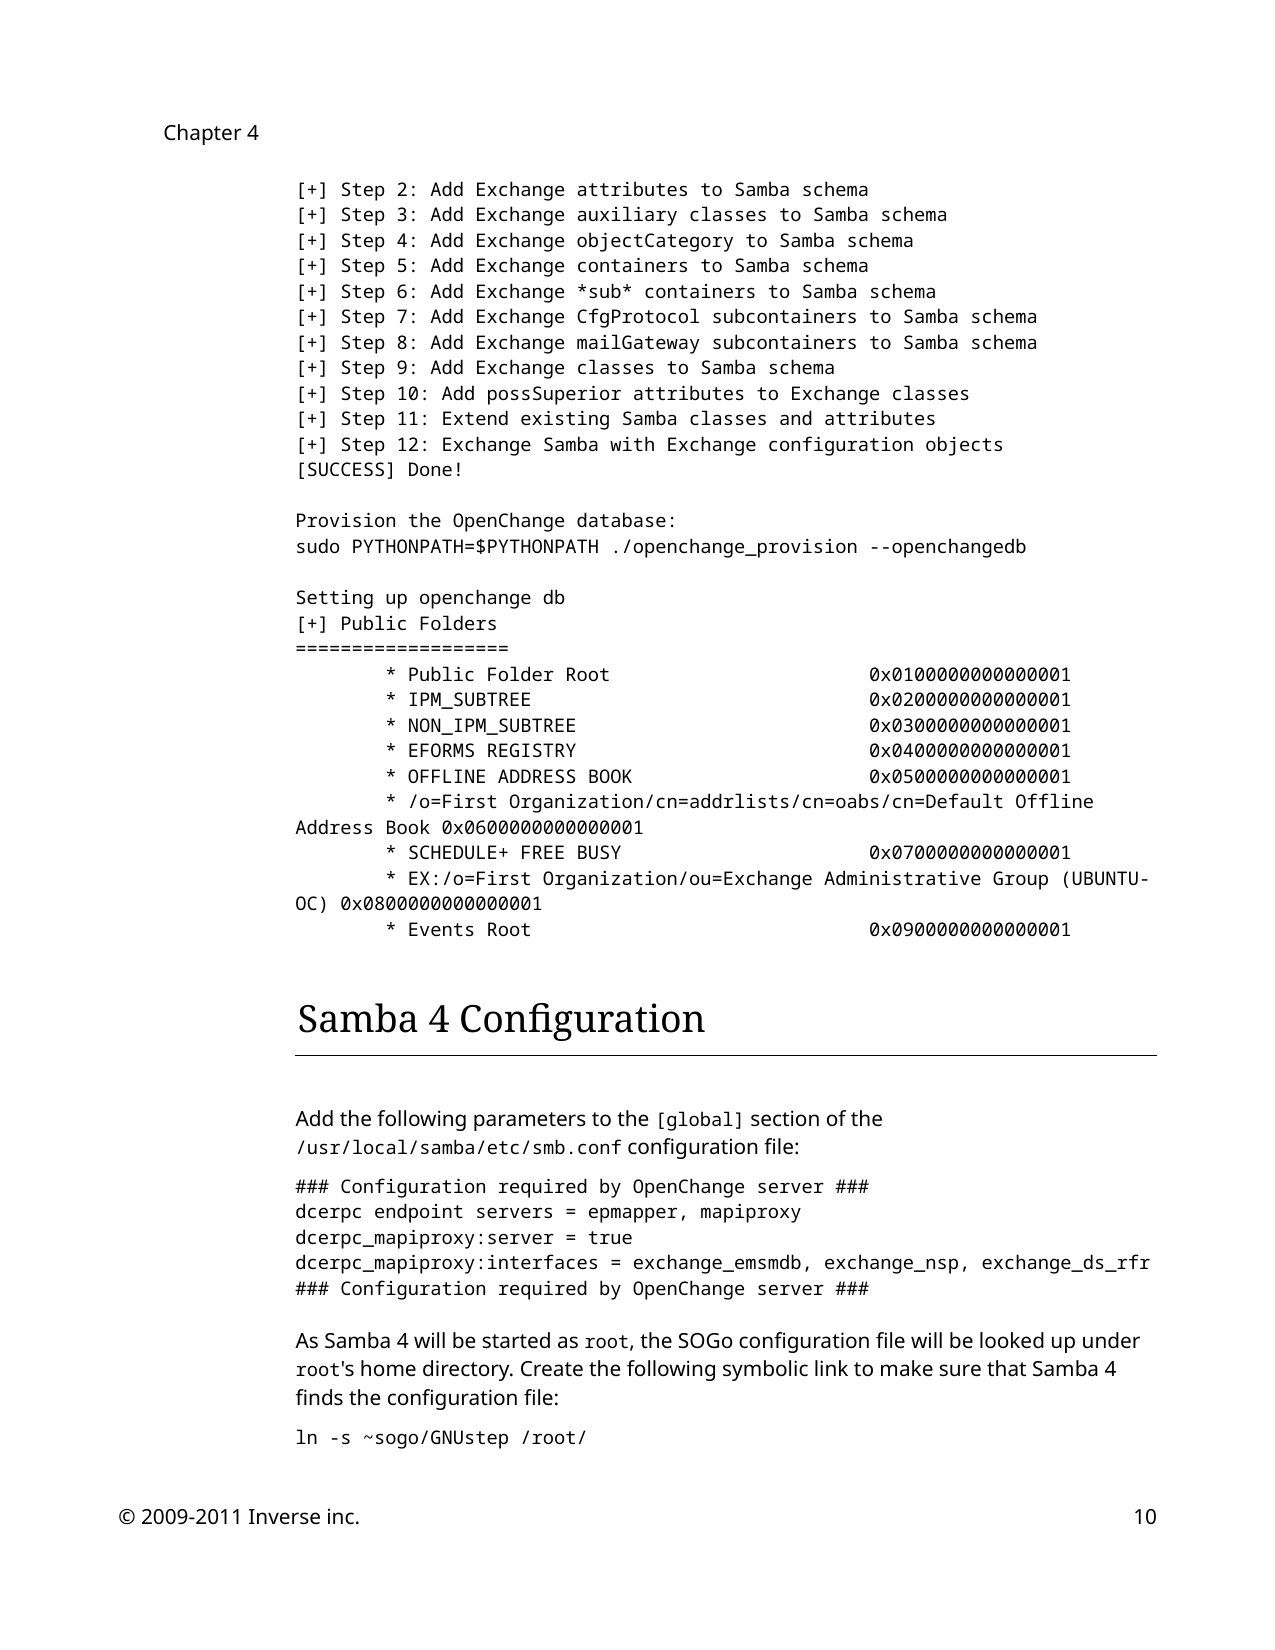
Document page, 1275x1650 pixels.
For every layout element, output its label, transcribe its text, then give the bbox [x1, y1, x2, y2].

text Setting up openchange db [295, 584, 1157, 610]
text ### Configuration required by OpenChange server ### [295, 1173, 1157, 1198]
text [+] Step 6: Add Exchange *sub* containers to Samba schema [295, 278, 1157, 304]
text * EFORMS REGISTRY 0x0400000000000001 [295, 737, 1157, 763]
text ### Configuration required by OpenChange server ### [295, 1275, 1157, 1301]
text Add the following parameters to the [global] section of the /usr/local/samba/etc/smb.conf configuration file: [295, 1104, 1157, 1161]
text * NON_IPM_SUBTREE 0x0300000000000001 [295, 712, 1157, 737]
text [+] Step 12: Exchange Samba with Exchange configuration objects [295, 431, 1157, 457]
text [+] Public Folders [295, 610, 1157, 635]
text [+] Step 3: Add Exchange auxiliary classes to Samba schema [295, 202, 1157, 227]
text * EX:/o=First Organization/ou=Exchange Administrative Group (UBUNTU-OC) 0x0800000000000001 [295, 865, 1157, 916]
text * OFFLINE ADDRESS BOOK 0x0500000000000001 [295, 763, 1157, 788]
text [+] Step 5: Add Exchange containers to Samba schema [295, 253, 1157, 278]
text * /o=First Organization/cn=addrlists/cn=oabs/cn=Default Offline Address Book 0x0600000000000001 [295, 788, 1157, 839]
subtitle Samba 4 Configuration [295, 992, 1157, 1055]
text As Samba 4 will be started as root, the SOGo configuration file will be looked up under root's home directory. Create the following symbolic link to make sure that Samba 4 finds the configuration file: [295, 1326, 1157, 1411]
text [+] Step 2: Add Exchange attributes to Samba schema [295, 176, 1157, 202]
text dcerpc_mapiproxy:interfaces = exchange_emsmdb, exchange_nsp, exchange_ds_rfr [295, 1249, 1157, 1275]
text [+] Step 7: Add Exchange CfgProtocol subcontainers to Samba schema [295, 304, 1157, 329]
text Provision the OpenChange database: [295, 508, 1157, 533]
text [+] Step 10: Add possSuperior attributes to Exchange classes [295, 380, 1157, 406]
text [+] Step 4: Add Exchange objectCategory to Samba schema [295, 227, 1157, 253]
text * SCHEDULE+ FREE BUSY 0x0700000000000001 [295, 839, 1157, 865]
text dcerpc_mapiproxy:server = true [295, 1224, 1157, 1249]
text =================== [295, 635, 1157, 661]
text dcerpc endpoint servers = epmapper, mapiproxy [295, 1198, 1157, 1224]
text ln -s ~sogo/GNUstep /root/ [295, 1424, 1157, 1449]
text sudo PYTHONPATH=$PYTHONPATH ./openchange_provision --openchangedb [295, 533, 1157, 559]
text * Public Folder Root 0x0100000000000001 [295, 661, 1157, 686]
text * Events Root 0x0900000000000001 [295, 916, 1157, 942]
text [+] Step 8: Add Exchange mailGateway subcontainers to Samba schema [295, 329, 1157, 355]
text [SUCCESS] Done! [295, 457, 1157, 482]
text * IPM_SUBTREE 0x0200000000000001 [295, 686, 1157, 712]
text [+] Step 11: Extend existing Samba classes and attributes [295, 406, 1157, 431]
text [+] Step 9: Add Exchange classes to Samba schema [295, 355, 1157, 380]
